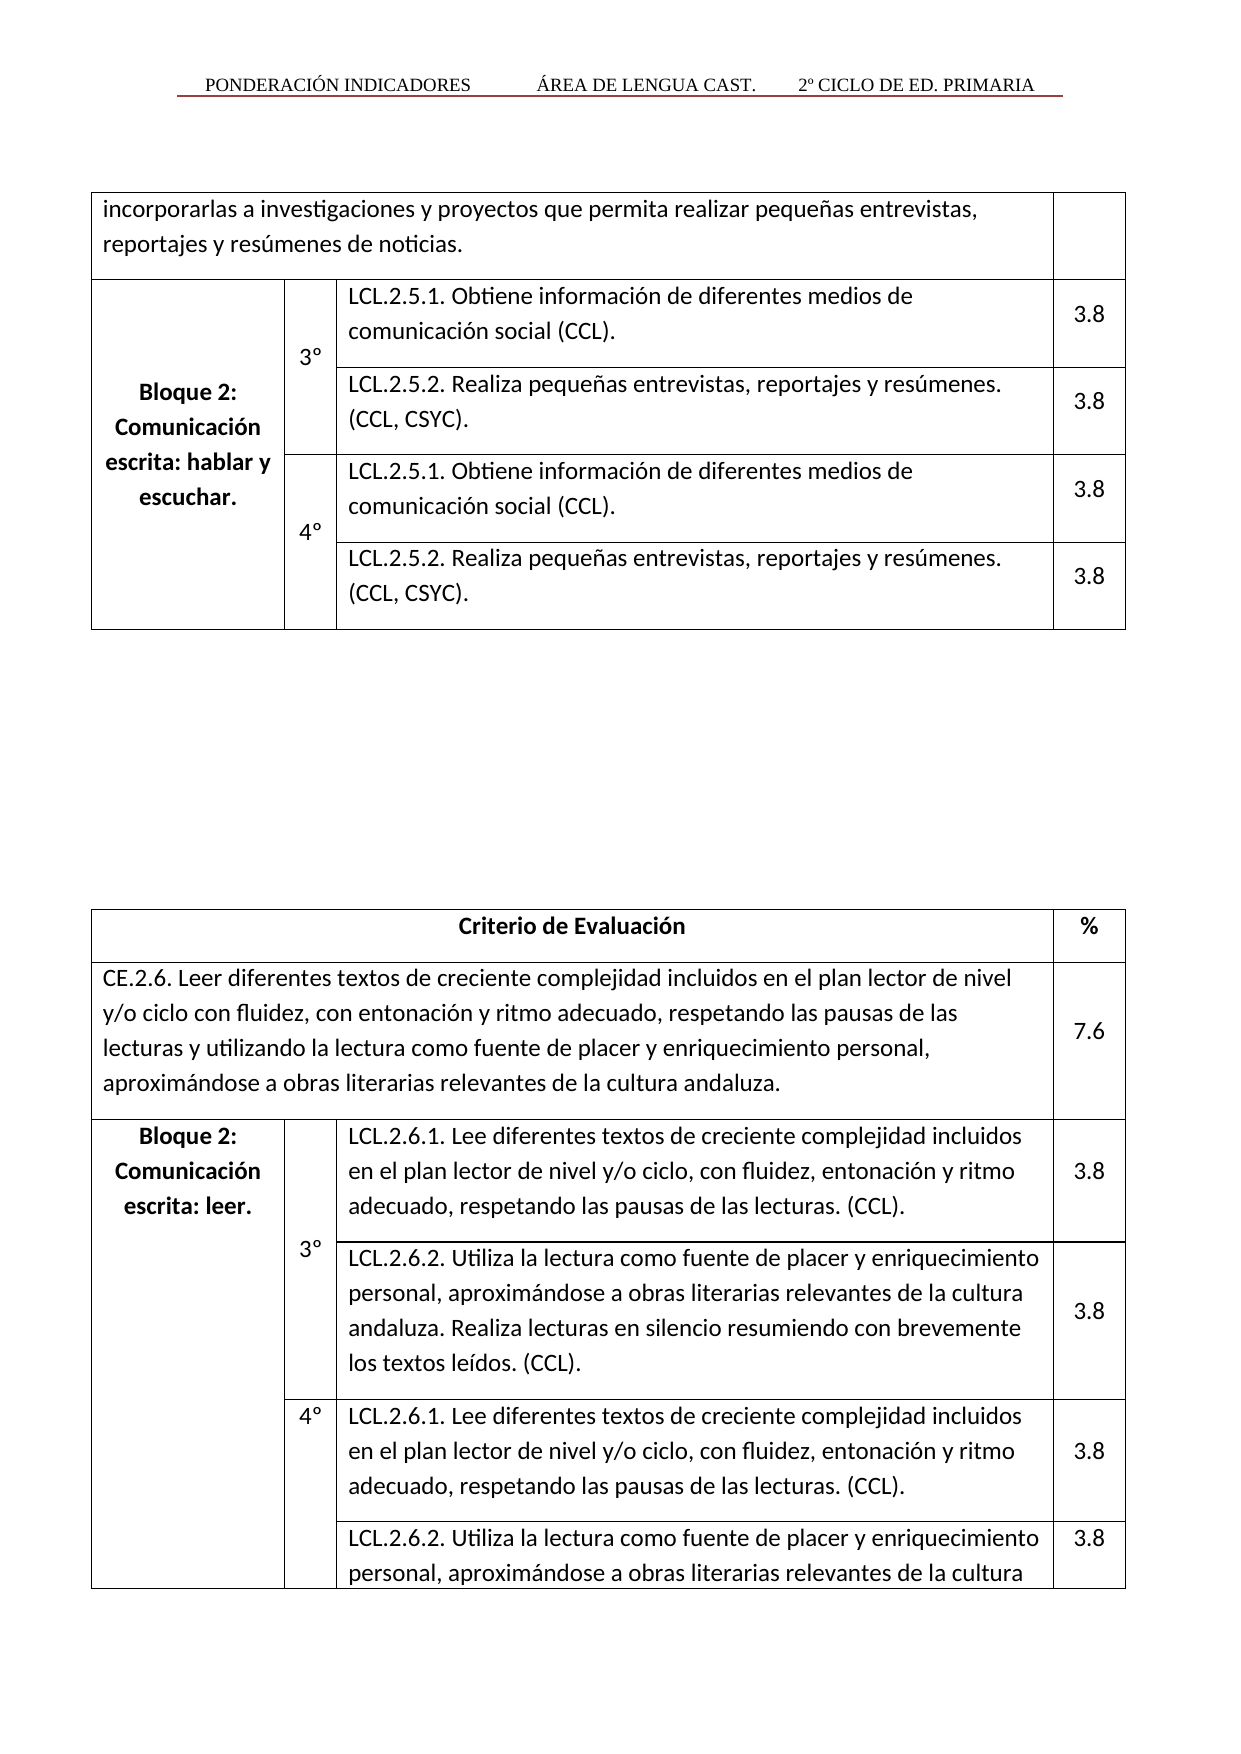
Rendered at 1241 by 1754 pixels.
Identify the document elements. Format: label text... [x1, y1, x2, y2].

table_cell LCL.2.6.1. Lee diferentes textos de creciente complejidad incluidos en el plan lector de nivel y/o ciclo, con fluidez, entonación y ritmo adecuado, respetando las pausas de las lecturas. (CCL). [337, 1400, 1053, 1521]
table_cell 3.8 [1054, 280, 1125, 367]
table_cell LCL.2.5.2. Realiza pequeñas entrevistas, reportajes y resúmenes.(CCL, CSYC). [337, 543, 1053, 629]
table_cell CE.2.6. Leer diferentes textos de creciente complejidad incluidos en el plan lector de nivel y/o ciclo con fluidez, con entonación y ritmo adecuado, respetando las pausas de las lecturas y utilizando la lectura como fuente de placer y enriquecimiento personal, aproximándose a obras literarias relevantes de la cultura andaluza. [92, 963, 1053, 1119]
table_cell LCL.2.6.1. Lee diferentes textos de creciente complejidad incluidos en el plan lector de nivel y/o ciclo, con fluidez, entonación y ritmo adecuado, respetando las pausas de las lecturas. (CCL). [337, 1120, 1053, 1241]
table_cell LCL.2.6.2. Utiliza la lectura como fuente de placer y enriquecimiento personal, aproximándose a obras literarias relevantes de la cultura [337, 1522, 1053, 1588]
table_cell Bloque 2: Comunicación escrita: hablar y escuchar. [92, 280, 284, 629]
table_cell LCL.2.5.1. Obtiene información de diferentes medios de comunicación social (CCL). [337, 280, 1053, 367]
table_cell 3º [285, 280, 336, 454]
table_cell LCL.2.6.2. Utiliza la lectura como fuente de placer y enriquecimiento personal, aproximándose a obras literarias relevantes de la cultura andaluza. Realiza lecturas en silencio resumiendo con brevemente los textos leídos. (CCL). [337, 1243, 1053, 1399]
table_cell 3.8 [1054, 1120, 1125, 1241]
table_cell LCL.2.5.2. Realiza pequeñas entrevistas, reportajes y resúmenes.(CCL, CSYC). [337, 368, 1053, 454]
table_cell 3.8 [1054, 543, 1125, 629]
table_cell LCL.2.5.1. Obtiene información de diferentes medios de comunicación social (CCL). [337, 455, 1053, 542]
table_cell 4º [285, 1400, 336, 1588]
table_cell 3.8 [1054, 455, 1125, 542]
table_cell 7.6 [1054, 963, 1125, 1119]
table_cell 3º [285, 1120, 336, 1399]
table_cell 3.8 [1054, 1243, 1125, 1399]
table_cell 3.8 [1054, 368, 1125, 454]
table_cell Bloque 2: Comunicación escrita: leer. [92, 1120, 284, 1588]
table_cell incorporarlas a investigaciones y proyectos que permita realizar pequeñas entrevistas, reportajes y resúmenes de noticias. [92, 193, 1053, 279]
table_header % [1054, 910, 1125, 962]
table_cell 3.8 [1054, 1522, 1125, 1588]
table_cell [1054, 193, 1125, 279]
table_header Criterio de Evaluación [92, 910, 1053, 962]
table_cell 4º [285, 455, 336, 629]
table_cell 3.8 [1054, 1400, 1125, 1521]
